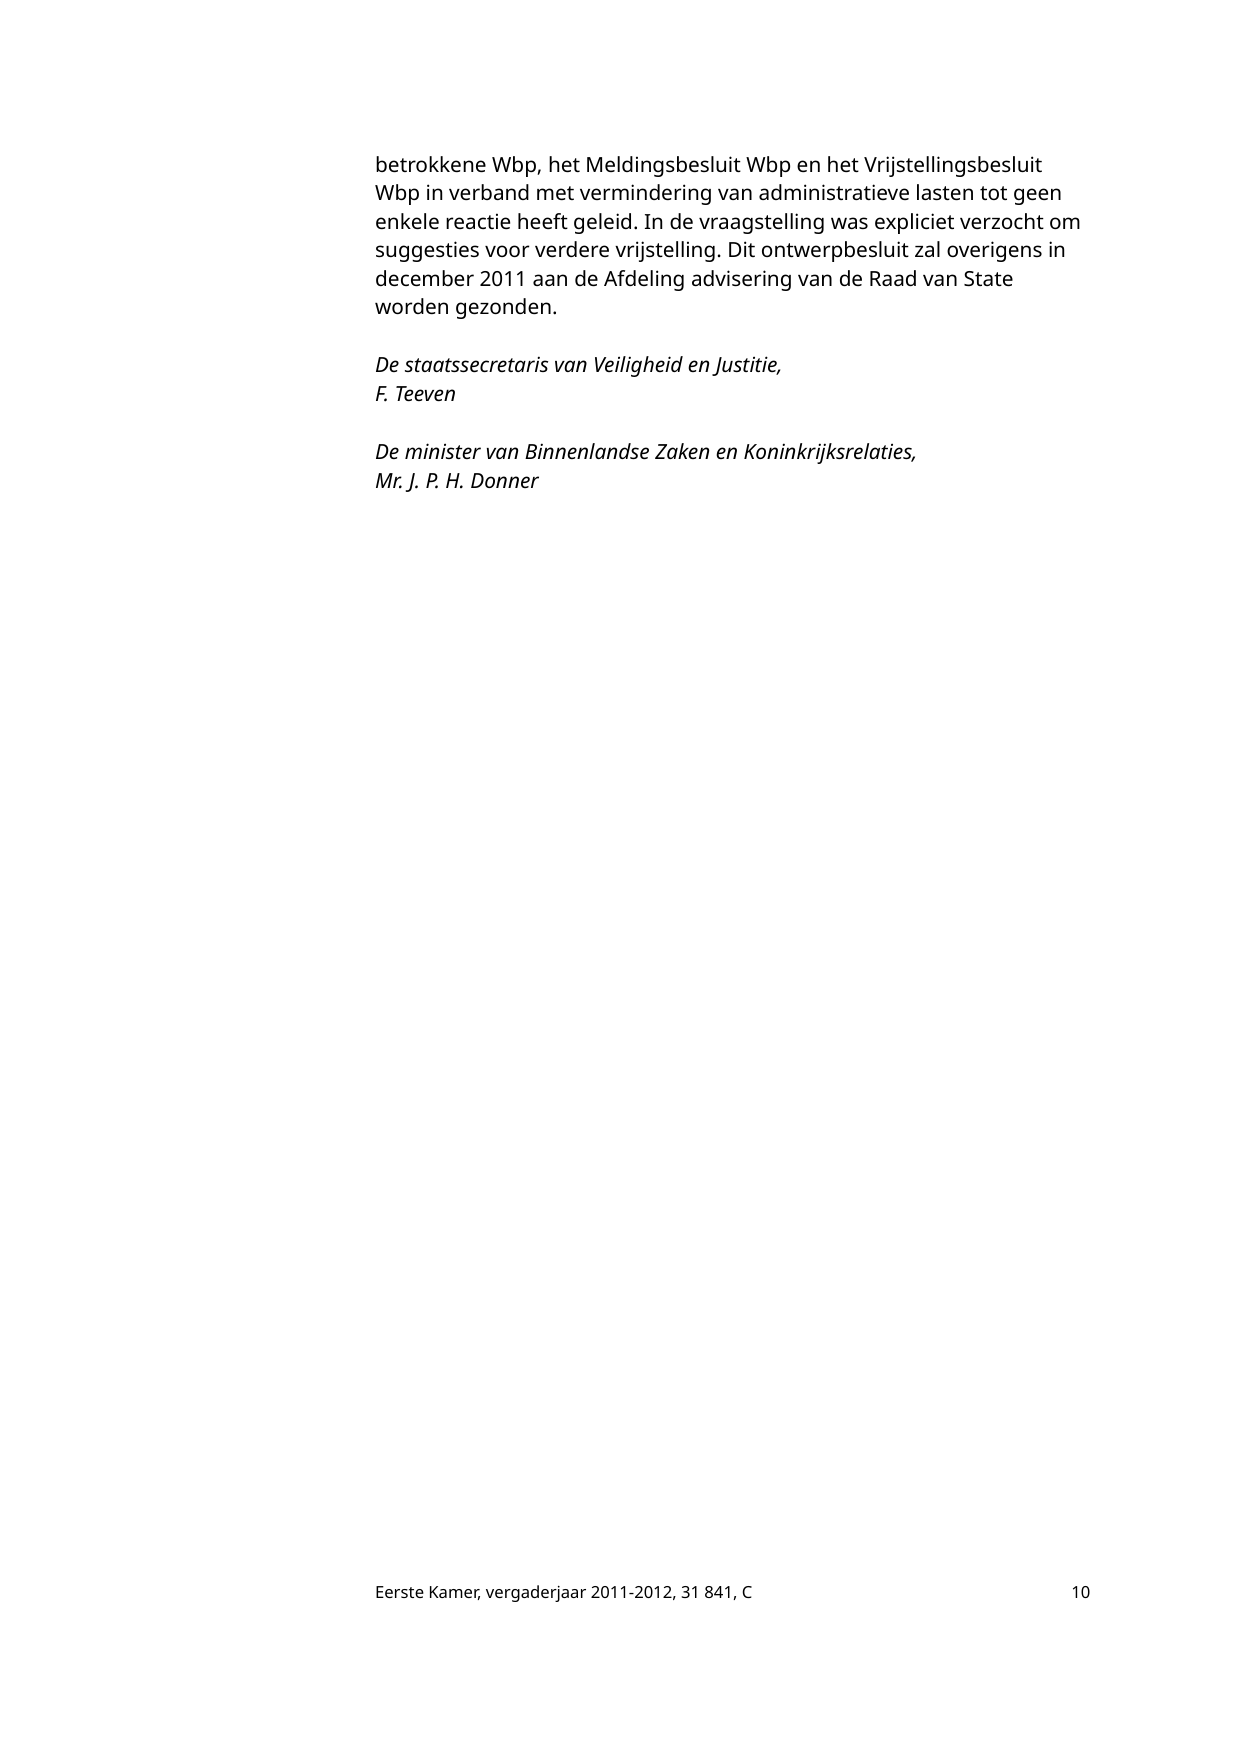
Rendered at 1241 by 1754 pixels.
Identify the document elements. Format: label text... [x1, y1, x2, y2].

text F. Teeven [375, 379, 1090, 407]
text De minister van Binnenlandse Zaken en Koninkrijksrelaties, [375, 437, 1090, 466]
text Mr. J. P. H. Donner [375, 466, 1090, 494]
text De staatssecretaris van Veiligheid en Justitie, [375, 351, 1090, 379]
text betrokkene Wbp, het Meldingsbesluit Wbp en het Vrijstellingsbesluit Wbp in verband met vermindering van administratieve lasten tot geen enkele reactie heeft geleid. In de vraagstelling was expliciet verzocht om suggesties voor verdere vrijstelling. Dit ontwerpbesluit zal overigens in december 2011 aan de Afdeling advisering van de Raad van State worden gezonden. [375, 150, 1090, 321]
